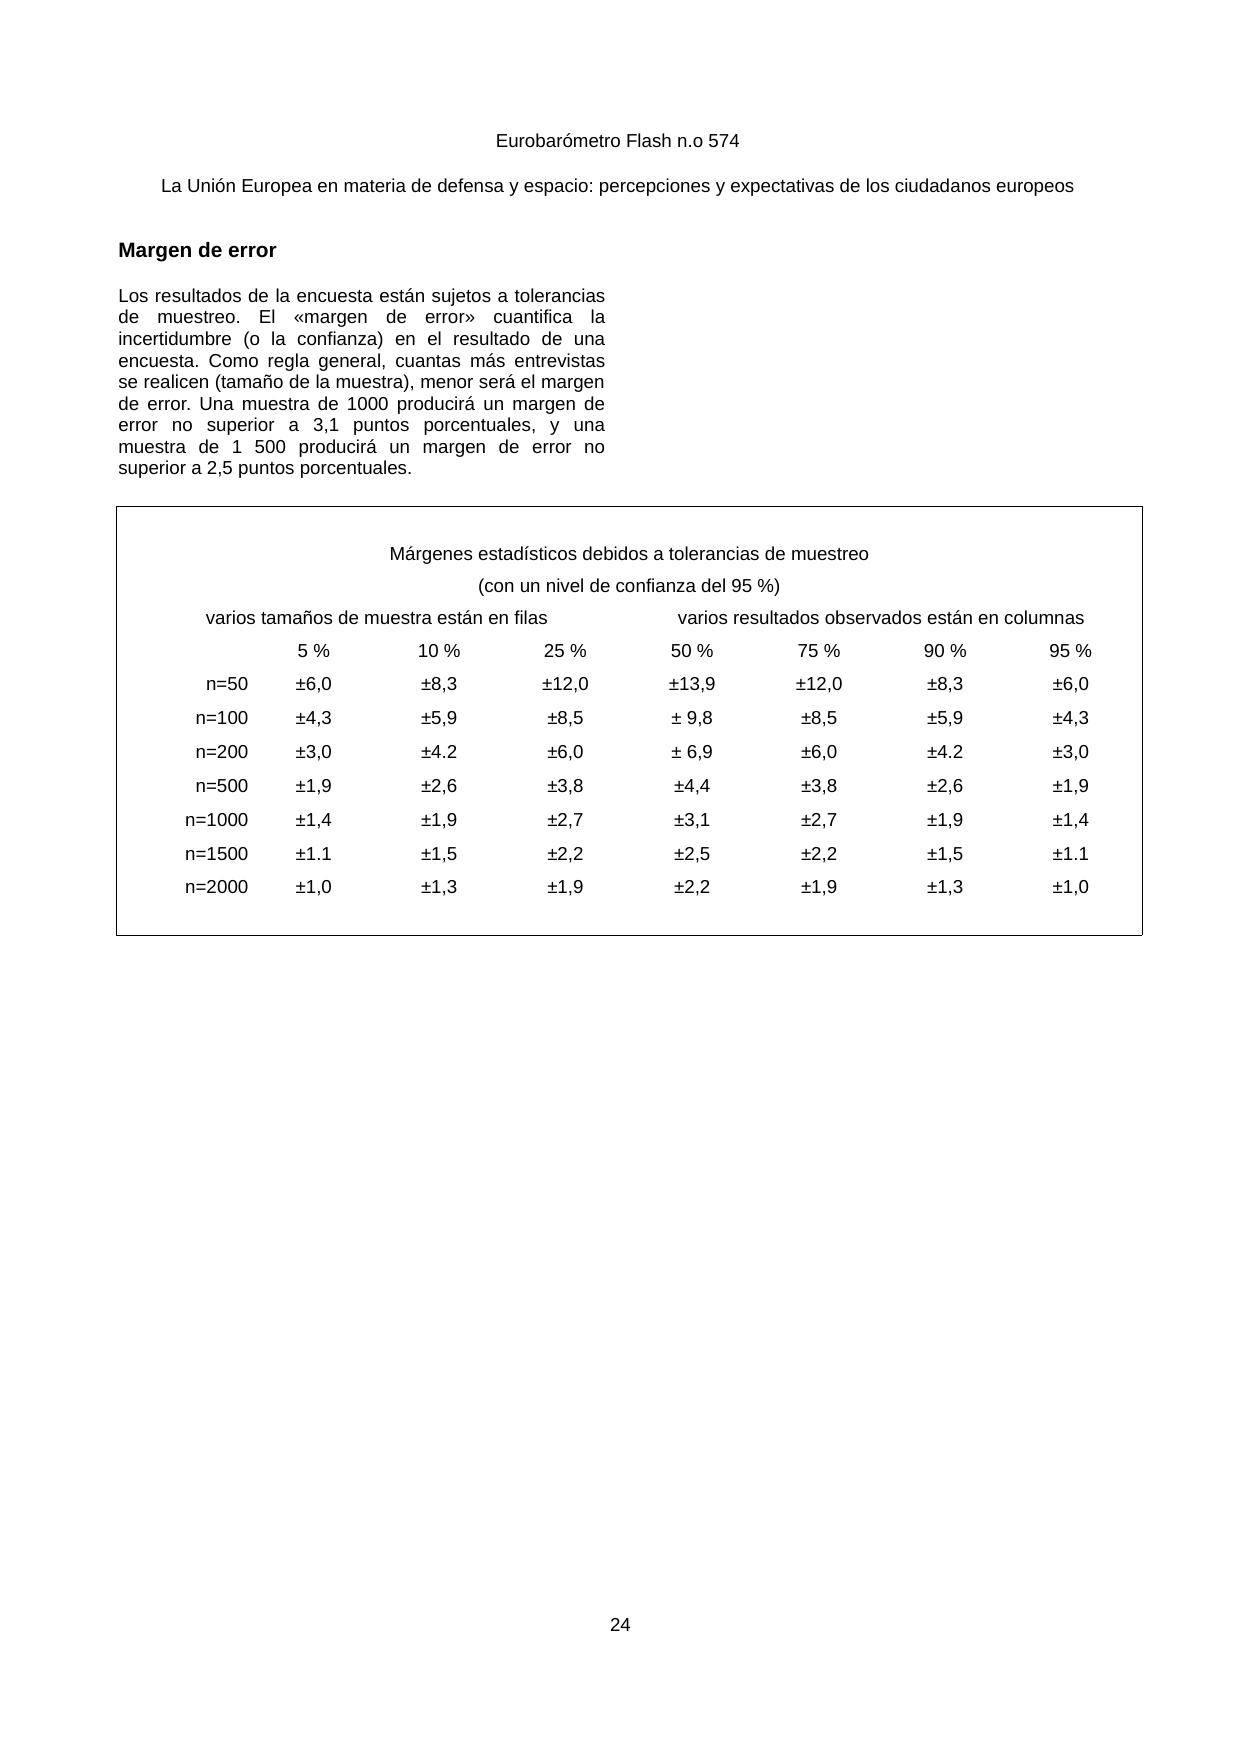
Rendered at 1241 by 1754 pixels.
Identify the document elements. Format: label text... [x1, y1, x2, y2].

table_cell ±2,2 [755, 836, 882, 870]
table_cell ±6,0 [755, 734, 882, 768]
table_cell ±3,1 [629, 802, 755, 836]
table_cell n=1500 [125, 836, 251, 870]
table_cell 5 % [251, 634, 376, 666]
table_cell n=100 [125, 700, 251, 734]
table_cell ±3,8 [755, 768, 882, 802]
table_cell 50 % [629, 634, 755, 666]
table_cell ±5,9 [882, 700, 1008, 734]
table_cell ±3,0 [1008, 734, 1133, 768]
table_cell ±1,9 [376, 802, 502, 836]
table_cell ±1.1 [251, 836, 376, 870]
table_cell n=500 [125, 768, 251, 802]
table_cell ±1,9 [502, 870, 628, 904]
table_cell ±4,3 [251, 700, 376, 734]
table_cell ±1,9 [251, 768, 376, 802]
table_cell ±4,3 [1008, 700, 1133, 734]
table_cell ±6,0 [1008, 666, 1133, 700]
table_cell ±6,0 [502, 734, 628, 768]
table_cell ±1,4 [1008, 802, 1133, 836]
table_cell ±4.2 [882, 734, 1008, 768]
table_cell ±1.1 [1008, 836, 1133, 870]
text Los resultados de la encuesta están sujetos a tolerancias de muestreo. El «margen de error» cuantifica la incertidumbre (o la confianza) en el resultado de una encuesta. Como regla general, cuantas más entrevistas se realicen (tamaño de la muestra), menor será el margen de error. Una muestra de 1000 producirá un margen de error no superior a 3,1 puntos porcentuales, y una muestra de 1 500 producirá un margen de error no superior a 2,5 puntos porcentuales. [118, 285, 605, 479]
text Margen de error [118, 237, 605, 261]
table_cell ±12,0 [755, 666, 882, 700]
table_cell n=1000 [125, 802, 251, 836]
table_cell ±8,5 [755, 700, 882, 734]
table_cell 25 % [502, 634, 628, 666]
table_cell 10 % [376, 634, 502, 666]
table_header Márgenes estadísticos debidos a tolerancias de muestreo [125, 537, 1133, 569]
table_cell ±1,9 [755, 870, 882, 904]
table_cell ±12,0 [502, 666, 628, 700]
table_cell ±2,2 [629, 870, 755, 904]
table_cell ±1,3 [882, 870, 1008, 904]
table_cell [125, 634, 251, 666]
table_cell ±2,5 [629, 836, 755, 870]
table_cell ±1,3 [376, 870, 502, 904]
table_cell ±6,0 [251, 666, 376, 700]
table_cell ±2,2 [502, 836, 628, 870]
table_cell n=2000 [125, 870, 251, 904]
table_cell 75 % [755, 634, 882, 666]
table_cell ±13,9 [629, 666, 755, 700]
table_cell ±1,4 [251, 802, 376, 836]
table_cell ±1,9 [882, 802, 1008, 836]
table_cell ±1,0 [251, 870, 376, 904]
table_cell ±2,7 [502, 802, 628, 836]
table_cell ±4,4 [629, 768, 755, 802]
table_cell ±8,5 [502, 700, 628, 734]
table_cell ± 9,8 [629, 700, 755, 734]
table_cell varios tamaños de muestra están en filas [125, 602, 628, 634]
table_cell ±3,8 [502, 768, 628, 802]
table_cell ± 6,9 [629, 734, 755, 768]
table_cell ±2,6 [376, 768, 502, 802]
table_cell ±5,9 [376, 700, 502, 734]
table_cell 95 % [1008, 634, 1133, 666]
table_cell ±8,3 [376, 666, 502, 700]
table_cell ±2,6 [882, 768, 1008, 802]
table_cell varios resultados observados están en columnas [629, 602, 1133, 634]
table_cell n=200 [125, 734, 251, 768]
table_cell ±4.2 [376, 734, 502, 768]
table_cell (con un nivel de confianza del 95 %) [125, 569, 1133, 602]
table_cell n=50 [125, 666, 251, 700]
table_cell ±3,0 [251, 734, 376, 768]
table_cell ±8,3 [882, 666, 1008, 700]
table_cell ±2,7 [755, 802, 882, 836]
table_cell ±1,9 [1008, 768, 1133, 802]
table_cell ±1,0 [1008, 870, 1133, 904]
table_cell ±1,5 [376, 836, 502, 870]
table_cell ±1,5 [882, 836, 1008, 870]
table_cell 90 % [882, 634, 1008, 666]
